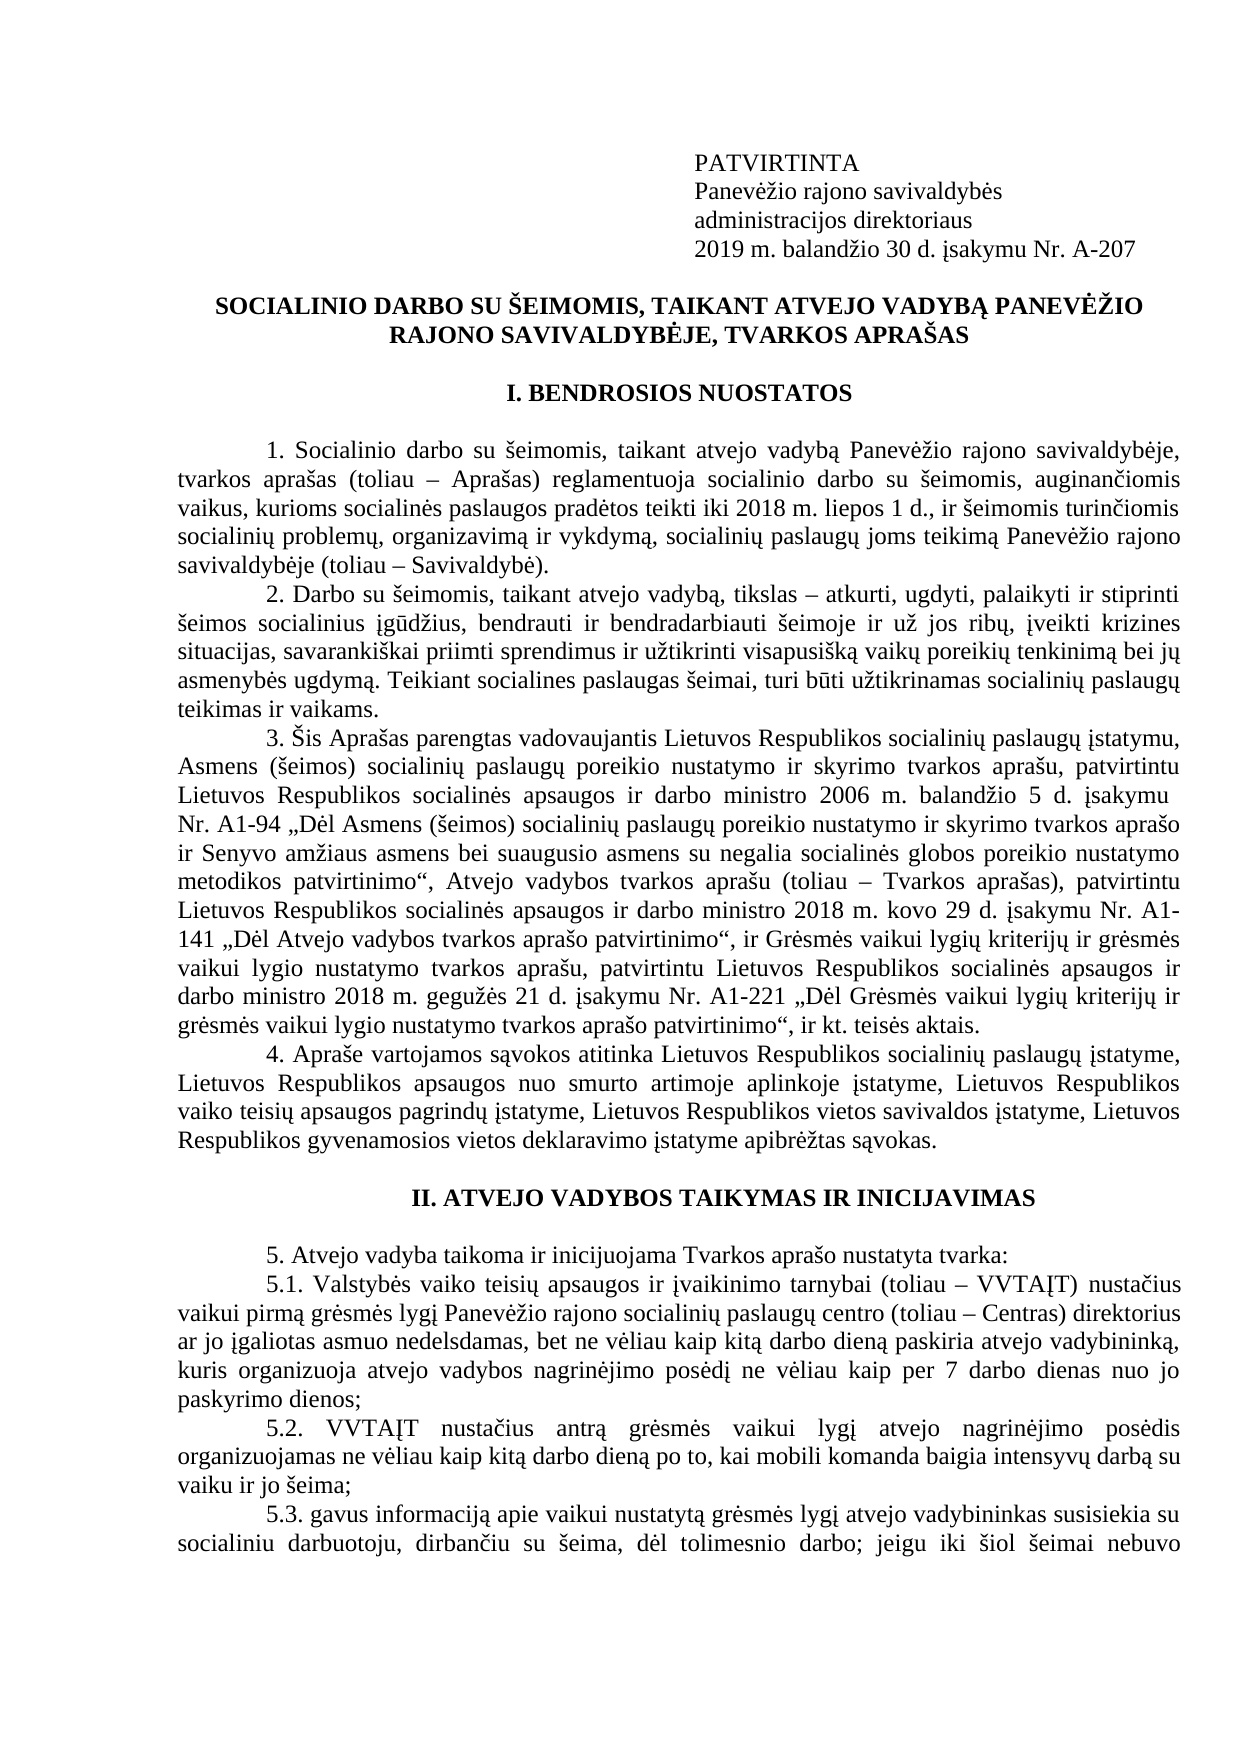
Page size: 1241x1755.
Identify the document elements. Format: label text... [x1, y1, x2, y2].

text 5.3. gavus informaciją apie vaikui nustatytą grėsmės lygį atvejo vadybininkas susisiekia su socialiniu darbuotoju, dirbančiu su šeima, dėl tolimesnio darbo; jeigu iki šiol šeimai nebuvo [177, 1499, 1181, 1556]
text PATVIRTINTA [693, 148, 1181, 176]
text 5.2. VVTAĮT nustačius antrą grėsmės vaikui lygį atvejo nagrinėjimo posėdis organizuojamas ne vėliau kaip kitą darbo dieną po to, kai mobili komanda baigia intensyvų darbą su vaiku ir jo šeima; [177, 1413, 1181, 1499]
text 3. Šis Aprašas parengtas vadovaujantis Lietuvos Respublikos socialinių paslaugų įstatymu, Asmens (šeimos) socialinių paslaugų poreikio nustatymo ir skyrimo tvarkos aprašu, patvirtintu Lietuvos Respublikos socialinės apsaugos ir darbo ministro 2006 m. balandžio 5 d. įsakymu Nr. A1-94 „Dėl Asmens (šeimos) socialinių paslaugų poreikio nustatymo ir skyrimo tvarkos aprašo ir Senyvo amžiaus asmens bei suaugusio asmens su negalia socialinės globos poreikio nustatymo metodikos patvirtinimo“, Atvejo vadybos tvarkos aprašu (toliau – Tvarkos aprašas), patvirtintu Lietuvos Respublikos socialinės apsaugos ir darbo ministro 2018 m. kovo 29 d. įsakymu Nr. A1-141 „Dėl Atvejo vadybos tvarkos aprašo patvirtinimo“, ir Grėsmės vaikui lygių kriterijų ir grėsmės vaikui lygio nustatymo tvarkos aprašu, patvirtintu Lietuvos Respublikos socialinės apsaugos ir darbo ministro 2018 m. gegužės 21 d. įsakymu Nr. A1-221 „Dėl Grėsmės vaikui lygių kriterijų ir grėsmės vaikui lygio nustatymo tvarkos aprašo patvirtinimo“, ir kt. teisės aktais. [177, 723, 1181, 1039]
text administracijos direktoriaus [693, 205, 1181, 234]
text 5.1. Valstybės vaiko teisių apsaugos ir įvaikinimo tarnybai (toliau – VVTAĮT) nustačius vaikui pirmą grėsmės lygį Panevėžio rajono socialinių paslaugų centro (toliau – Centras) direktorius ar jo įgaliotas asmuo nedelsdamas, bet ne vėliau kaip kitą darbo dieną paskiria atvejo vadybininką, kuris organizuoja atvejo vadybos nagrinėjimo posėdį ne vėliau kaip per 7 darbo dienas nuo jo paskyrimo dienos; [177, 1269, 1181, 1413]
text 2. Darbo su šeimomis, taikant atvejo vadybą, tikslas – atkurti, ugdyti, palaikyti ir stiprinti šeimos socialinius įgūdžius, bendrauti ir bendradarbiauti šeimoje ir už jos ribų, įveikti krizines situacijas, savarankiškai priimti sprendimus ir užtikrinti visapusišką vaikų poreikių tenkinimą bei jų asmenybės ugdymą. Teikiant socialines paslaugas šeimai, turi būti užtikrinamas socialinių paslaugų teikimas ir vaikams. [177, 579, 1181, 723]
text Panevėžio rajono savivaldybės [693, 176, 1181, 205]
text SOCIALINIO darbo su ŠEIMOMIS, taikant atvejo vadybą PANEVĖŽIO RAJONO SAVIVALDYBĖJE, tVARKOS APRAŠAS [177, 291, 1181, 349]
text II. ATVEJO VADYBOS TAIKYMAS IR INICIJAVIMAS [177, 1183, 1181, 1211]
text I. BENDROSIOS NUOSTATOS [177, 378, 1181, 406]
text 5. Atvejo vadyba taikoma ir inicijuojama Tvarkos aprašo nustatyta tvarka: [177, 1240, 1181, 1269]
text 4. Apraše vartojamos sąvokos atitinka Lietuvos Respublikos socialinių paslaugų įstatyme, Lietuvos Respublikos apsaugos nuo smurto artimoje aplinkoje įstatyme, Lietuvos Respublikos vaiko teisių apsaugos pagrindų įstatyme, Lietuvos Respublikos vietos savivaldos įstatyme, Lietuvos Respublikos gyvenamosios vietos deklaravimo įstatyme apibrėžtas sąvokas. [177, 1039, 1181, 1154]
text 2019 m. balandžio 30 d. įsakymu Nr. A-207 [693, 234, 1181, 263]
text 1. Socialinio darbo su šeimomis, taikant atvejo vadybą Panevėžio rajono savivaldybėje, tvarkos aprašas (toliau – Aprašas) reglamentuoja socialinio darbo su šeimomis, auginančiomis vaikus, kurioms socialinės paslaugos pradėtos teikti iki 2018 m. liepos 1 d., ir šeimomis turinčiomis socialinių problemų, organizavimą ir vykdymą, socialinių paslaugų joms teikimą Panevėžio rajono savivaldybėje (toliau – Savivaldybė). [177, 435, 1181, 579]
